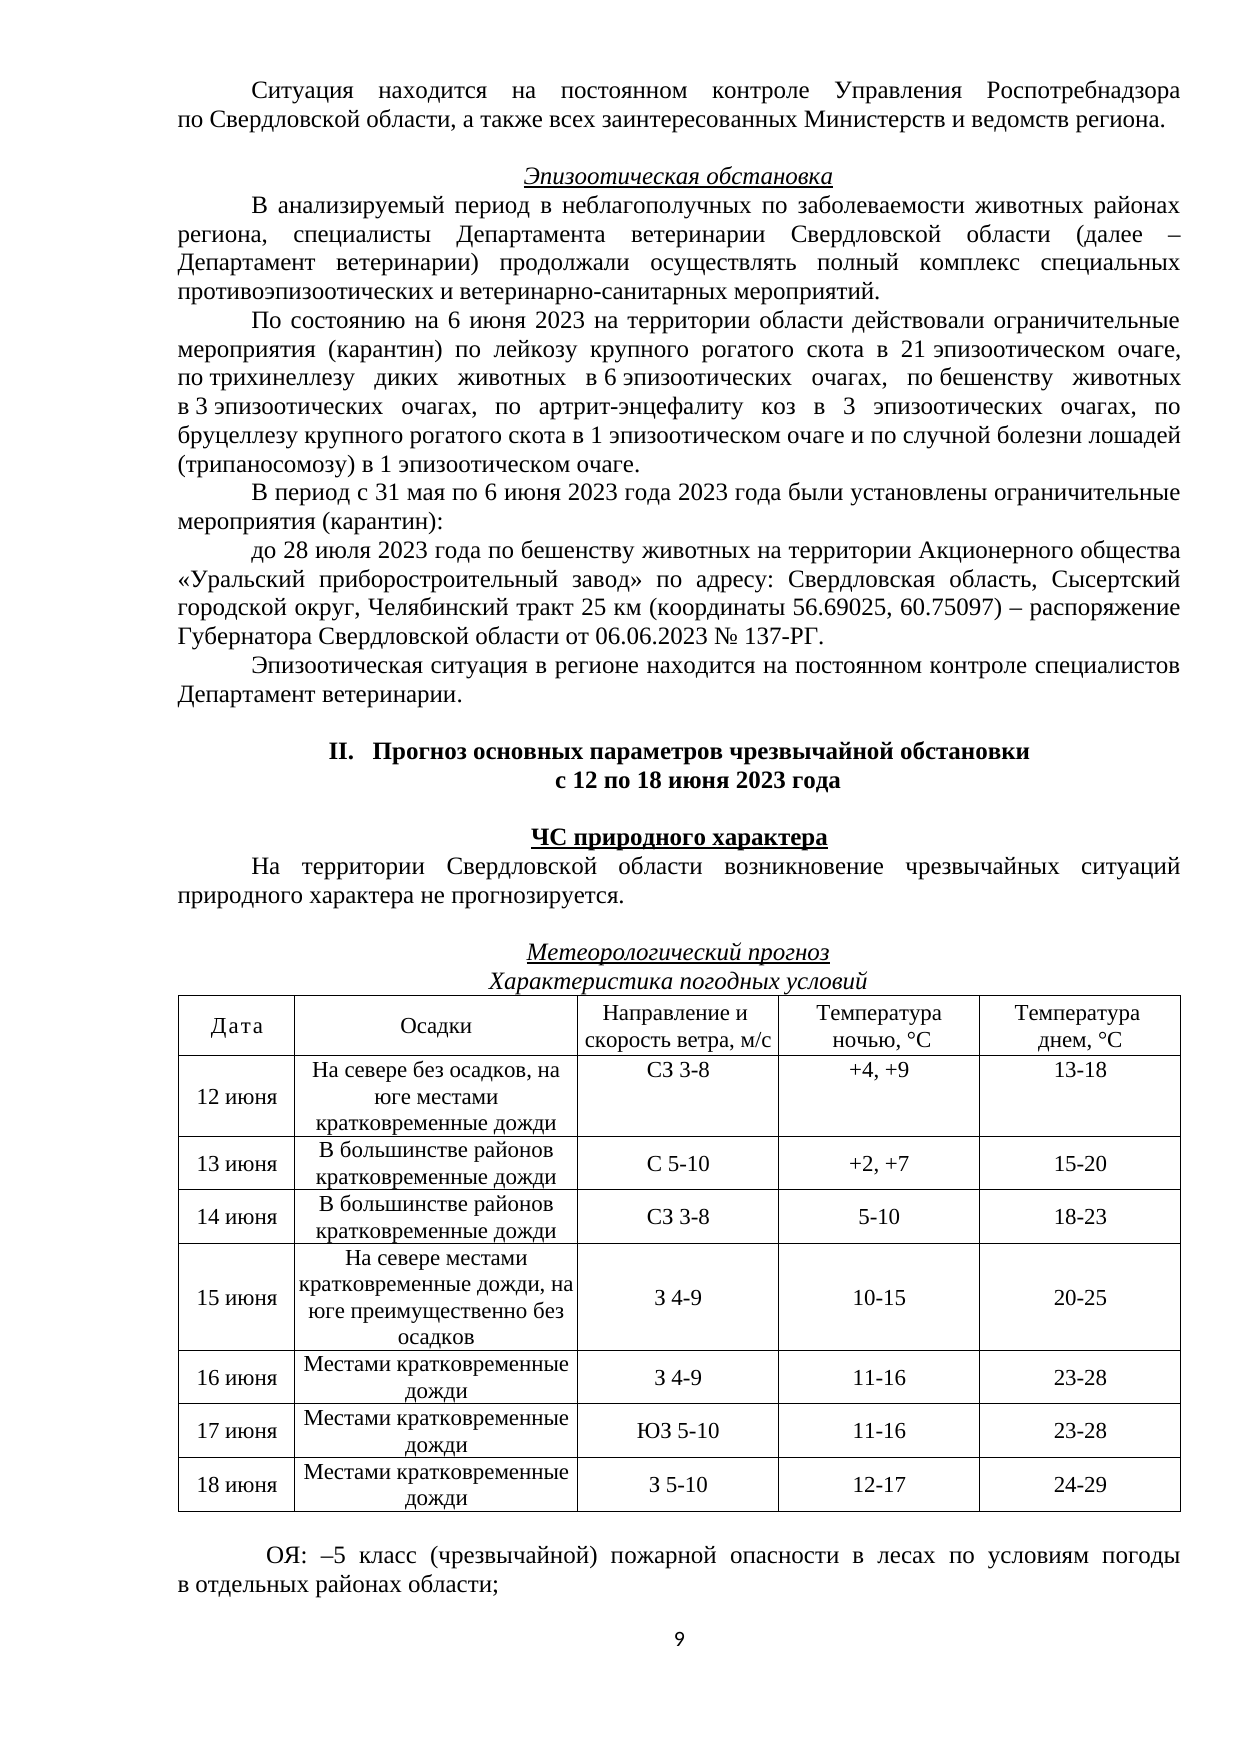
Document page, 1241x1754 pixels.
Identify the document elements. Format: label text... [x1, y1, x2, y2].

table_cell СЗ 3-8 [578, 1056, 778, 1136]
table_cell В большинстве районов кратковременные дожди [295, 1137, 577, 1189]
table_cell 11-16 [779, 1404, 979, 1457]
table_cell 5-10 [779, 1190, 979, 1243]
table_cell З 4-9 [578, 1351, 778, 1403]
table_header Температура ночью, °С [779, 996, 979, 1055]
table_cell СЗ 3-8 [578, 1190, 778, 1243]
text Характеристика погодных условий [177, 966, 1181, 995]
table_cell 13 июня [179, 1137, 294, 1189]
table_cell 16 июня [179, 1351, 294, 1403]
table_cell 15 июня [179, 1244, 294, 1349]
table_header Направление и скорость ветра, м/с [578, 996, 778, 1055]
table_cell 12-17 [779, 1458, 979, 1511]
table_cell 23-28 [980, 1351, 1180, 1403]
table_cell На севере без осадков, на юге местами кратковременные дожди [295, 1056, 577, 1136]
table_cell 17 июня [179, 1404, 294, 1457]
table_cell +2, +7 [779, 1137, 979, 1189]
table_cell З 4-9 [578, 1244, 778, 1349]
text ЧС природного характера [177, 822, 1181, 851]
text Эпизоотическая обстановка [177, 161, 1181, 190]
table_cell 15-20 [980, 1137, 1180, 1189]
text В анализируемый период в неблагополучных по заболеваемости животных районах региона, специалисты Департамента ветеринарии Свердловской области (далее – Департамент ветеринарии) продолжали осуществлять полный комплекс специальных противоэпизоотических и ветеринарно-санитарных мероприятий. [177, 190, 1181, 305]
table_cell 11-16 [779, 1351, 979, 1403]
table_cell В большинстве районов кратковременные дожди [295, 1190, 577, 1243]
table_cell На севере местами кратковременные дожди, на юге преимущественно без осадков [295, 1244, 577, 1349]
table_cell 24-29 [980, 1458, 1180, 1511]
table_cell С 5-10 [578, 1137, 778, 1189]
text Ситуация находится на постоянном контроле Управления Роспотребнадзора по Свердловской области, а также всех заинтересованных Министерств и ведомств региона. [177, 75, 1181, 132]
table_cell Местами кратковременные дожди [295, 1404, 577, 1457]
table_cell +4, +9 [779, 1056, 979, 1136]
table_header Температура днем, °С [980, 996, 1180, 1055]
table_cell 18-23 [980, 1190, 1180, 1243]
table_cell 23-28 [980, 1404, 1180, 1457]
table_cell ЮЗ 5-10 [578, 1404, 778, 1457]
table_cell Местами кратковременные дожди [295, 1351, 577, 1403]
list Прогноз основных параметров чрезвычайной обстановки [177, 736, 1181, 765]
table_header Дата [179, 996, 294, 1055]
text По состоянию на 6 июня 2023 на территории области действовали ограничительные мероприятия (карантин) по лейкозу крупного рогатого скота в 21 эпизоотическом очаге, по трихинеллезу диких животных в 6 эпизоотических очагах, по бешенству животных в 3 эпизоотических очагах, по артрит-энцефалиту коз в 3 эпизоотических очагах, по бруцеллезу крупного рогатого скота в 1 эпизоотическом очаге и по случной болезни лошадей (трипаносомозу) в 1 эпизоотическом очаге. [177, 305, 1181, 477]
text Метеорологический прогноз [177, 937, 1181, 966]
table_cell 18 июня [179, 1458, 294, 1511]
text с 12 по 18 июня 2023 года [215, 765, 1181, 794]
text до 28 июля 2023 года по бешенству животных на территории Акционерного общества «Уральский приборостроительный завод» по адресу: Свердловская область, Сысертский городской округ, Челябинский тракт 25 км (координаты 56.69025, 60.75097) – распоряжение Губернатора Свердловской области от 06.06.2023 № 137-РГ. [177, 535, 1181, 650]
text ОЯ: –5 класс (чрезвычайной) пожарной опасности в лесах по условиям погоды в отдельных районах области; [177, 1541, 1181, 1598]
table_cell 20-25 [980, 1244, 1180, 1349]
table_cell 10-15 [779, 1244, 979, 1349]
table_header Осадки [295, 996, 577, 1055]
text На территории Свердловской области возникновение чрезвычайных ситуаций природного характера не прогнозируется. [177, 851, 1181, 909]
text В период с 31 мая по 6 июня 2023 года 2023 года были установлены ограничительные мероприятия (карантин): [177, 477, 1181, 535]
table_cell Местами кратковременные дожди [295, 1458, 577, 1511]
table_cell 14 июня [179, 1190, 294, 1243]
text Эпизоотическая ситуация в регионе находится на постоянном контроле специалистов Департамент ветеринарии. [177, 650, 1181, 707]
table_cell 12 июня [179, 1056, 294, 1136]
table_cell 13-18 [980, 1056, 1180, 1136]
table_cell З 5-10 [578, 1458, 778, 1511]
